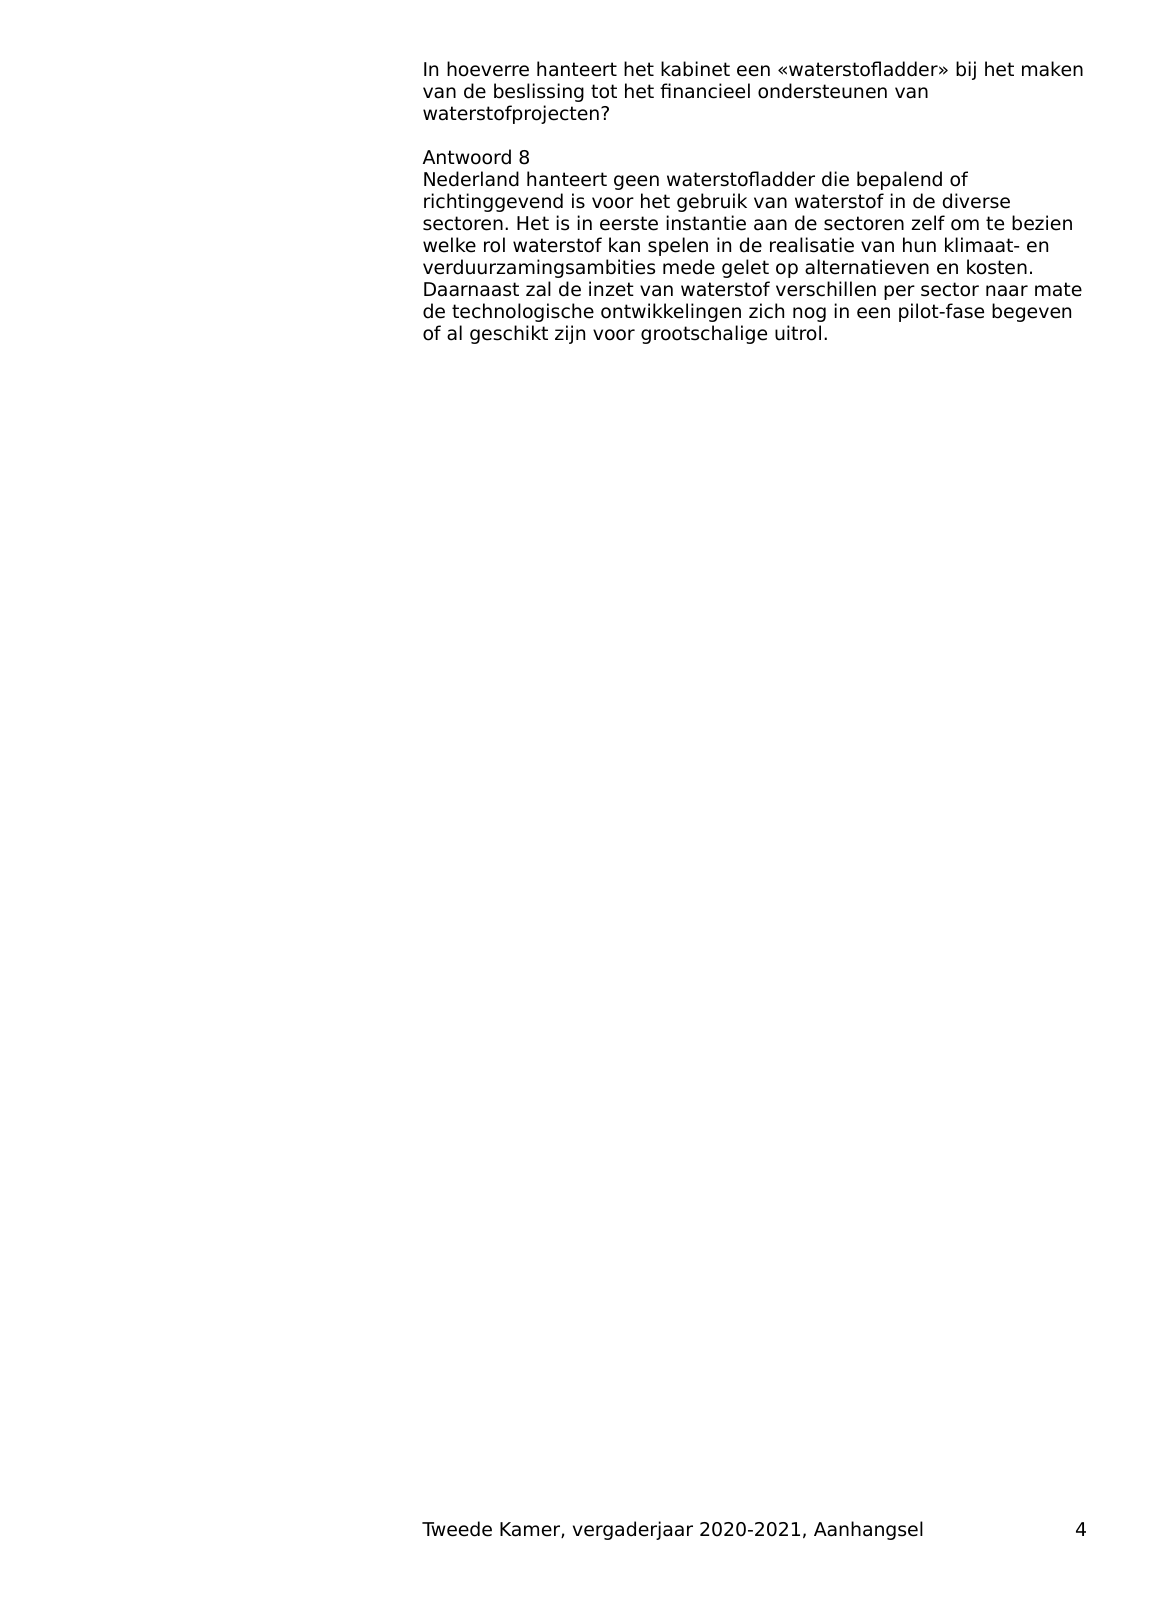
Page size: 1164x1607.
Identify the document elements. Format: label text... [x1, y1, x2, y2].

text Antwoord 8 [422, 147, 1087, 169]
text In hoeverre hanteert het kabinet een «waterstofladder» bij het maken van de beslissing tot het financieel ondersteunen van waterstofprojecten? [422, 59, 1087, 125]
text Nederland hanteert geen waterstofladder die bepalend of richtinggevend is voor het gebruik van waterstof in de diverse sectoren. Het is in eerste instantie aan de sectoren zelf om te bezien welke rol waterstof kan spelen in de realisatie van hun klimaat- en verduurzamingsambities mede gelet op alternatieven en kosten. Daarnaast zal de inzet van waterstof verschillen per sector naar mate de technologische ontwikkelingen zich nog in een pilot-fase begeven of al geschikt zijn voor grootschalige uitrol. [422, 169, 1087, 345]
